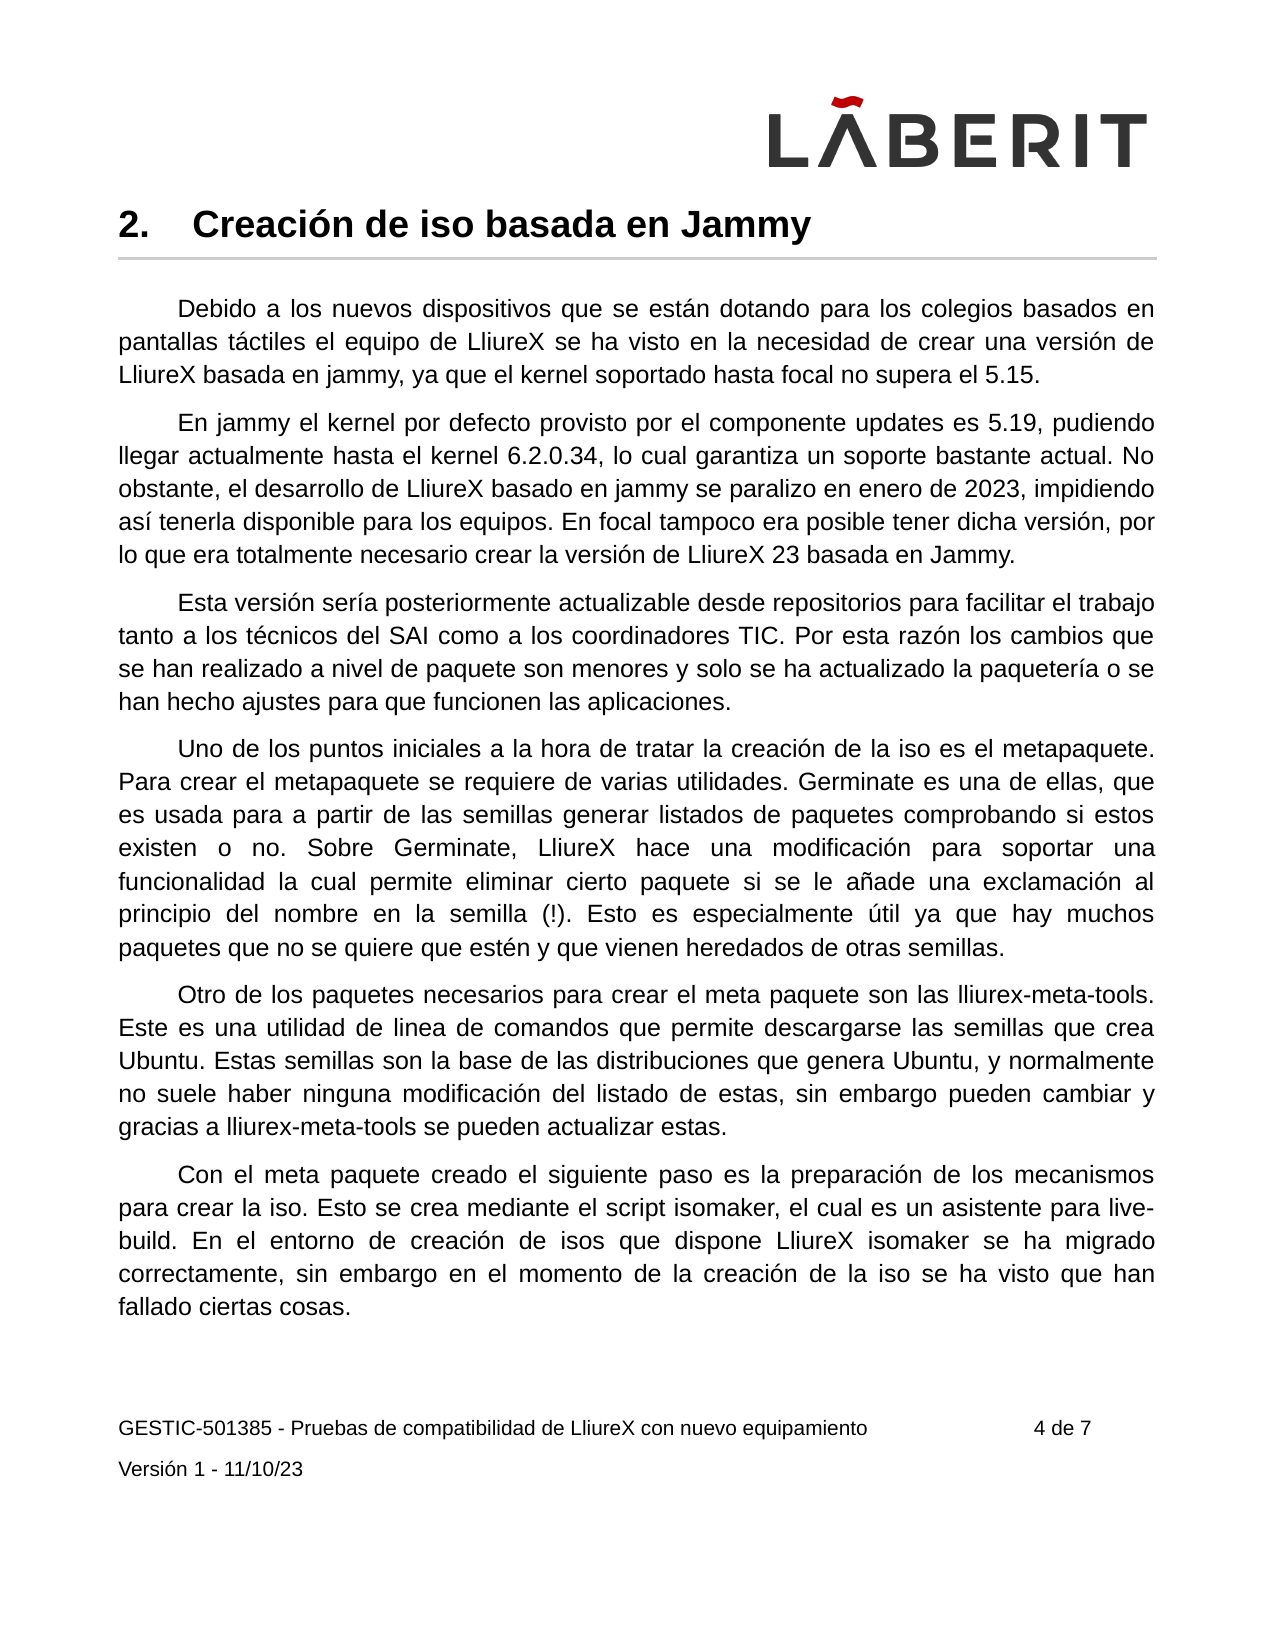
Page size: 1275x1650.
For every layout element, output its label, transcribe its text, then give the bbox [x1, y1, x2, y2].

text En jammy el kernel por defecto provisto por el componente updates es 5.19, pudiendo llegar actualmente hasta el kernel 6.2.0.34, lo cual garantiza un soporte bastante actual. No obstante, el desarrollo de LliureX basado en jammy se paralizo en enero de 2023, impidiendo así tenerla disponible para los equipos. En focal tampoco era posible tener dicha versión, por lo que era totalmente necesario crear la versión de LliureX 23 basada en Jammy. [118, 408, 1157, 569]
text Otro de los paquetes necesarios para crear el meta paquete son las lliurex-meta-tools. Este es una utilidad de linea de comandos que permite descargarse las semillas que crea Ubuntu. Estas semillas son la base de las distribuciones que genera Ubuntu, y normalmente no suele haber ninguna modificación del listado de estas, sin embargo pueden cambiar y gracias a lliurex-meta-tools se pueden actualizar estas. [118, 980, 1157, 1141]
text Esta versión sería posteriormente actualizable desde repositorios para facilitar el trabajo tanto a los técnicos del SAI como a los coordinadores TIC. Por esta razón los cambios que se han realizado a nivel de paquete son menores y solo se ha actualizado la paquetería o se han hecho ajustes para que funcionen las aplicaciones. [118, 588, 1157, 716]
text Debido a los nuevos dispositivos que se están dotando para los colegios basados en pantallas táctiles el equipo de LliureX se ha visto en la necesidad de crear una versión de LliureX basada en jammy, ya que el kernel soportado hasta focal no supera el 5.15. [118, 294, 1157, 389]
picture [769, 96, 1147, 167]
subtitle Creación de iso basada en Jammy [118, 202, 1157, 257]
text Con el meta paquete creado el siguiente paso es la preparación de los mecanismos para crear la iso. Esto se crea mediante el script isomaker, el cual es un asistente para live-build. En el entorno de creación de isos que dispone LliureX isomaker se ha migrado correctamente, sin embargo en el momento de la creación de la iso se ha visto que han fallado ciertas cosas. [118, 1160, 1157, 1321]
text Uno de los puntos iniciales a la hora de tratar la creación de la iso es el metapaquete. Para crear el metapaquete se requiere de varias utilidades. Germinate es una de ellas, que es usada para a partir de las semillas generar listados de paquetes comprobando si estos existen o no. Sobre Germinate, LliureX hace una modificación para soportar una funcionalidad la cual permite eliminar cierto paquete si se le añade una exclamación al principio del nombre en la semilla (!). Esto es especialmente útil ya que hay muchos paquetes que no se quiere que estén y que vienen heredados de otras semillas. [118, 734, 1157, 961]
